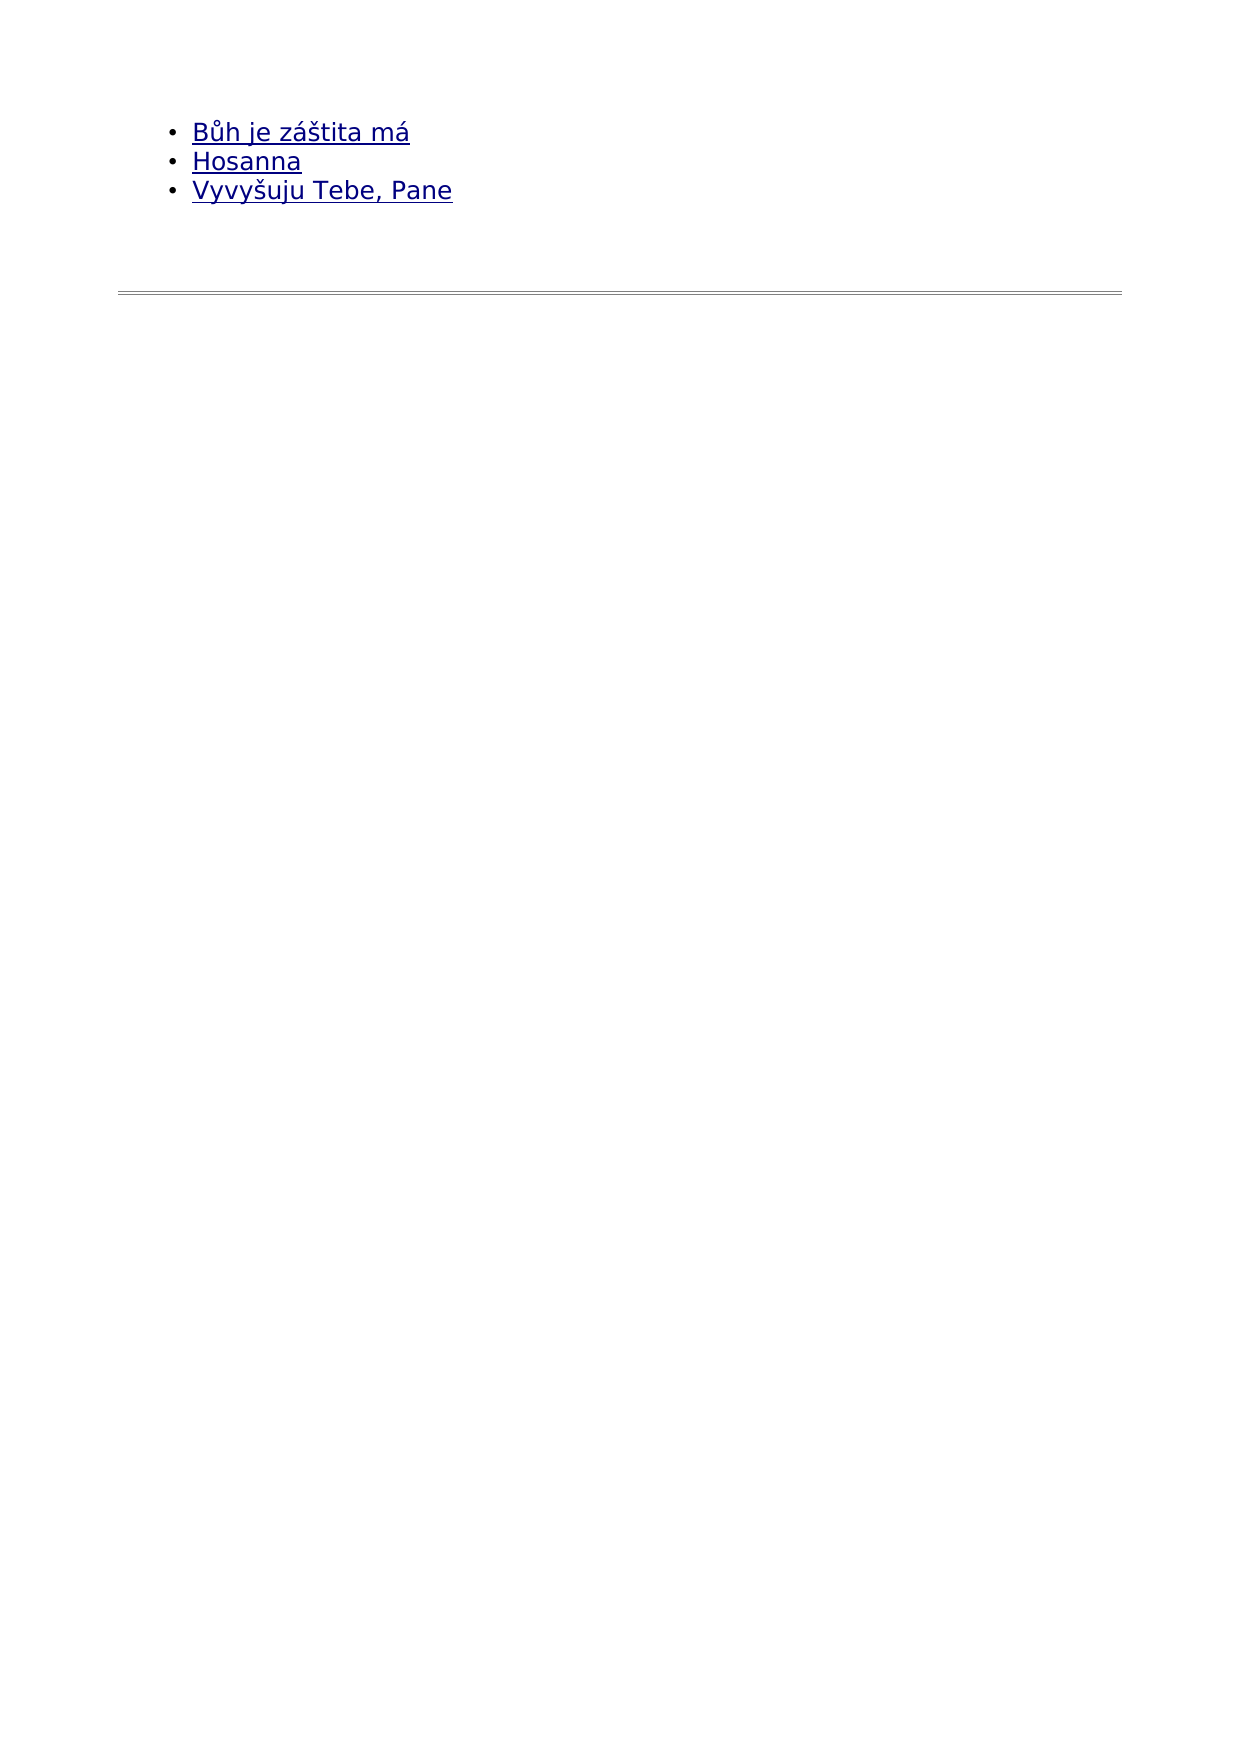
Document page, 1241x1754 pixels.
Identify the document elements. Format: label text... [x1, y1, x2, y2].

text ﻿ [118, 235, 1122, 264]
list Hosanna [177, 147, 1122, 176]
list Vyvyšuju Tebe, Pane [177, 176, 1122, 206]
list Bůh je záštita má [177, 118, 1122, 147]
